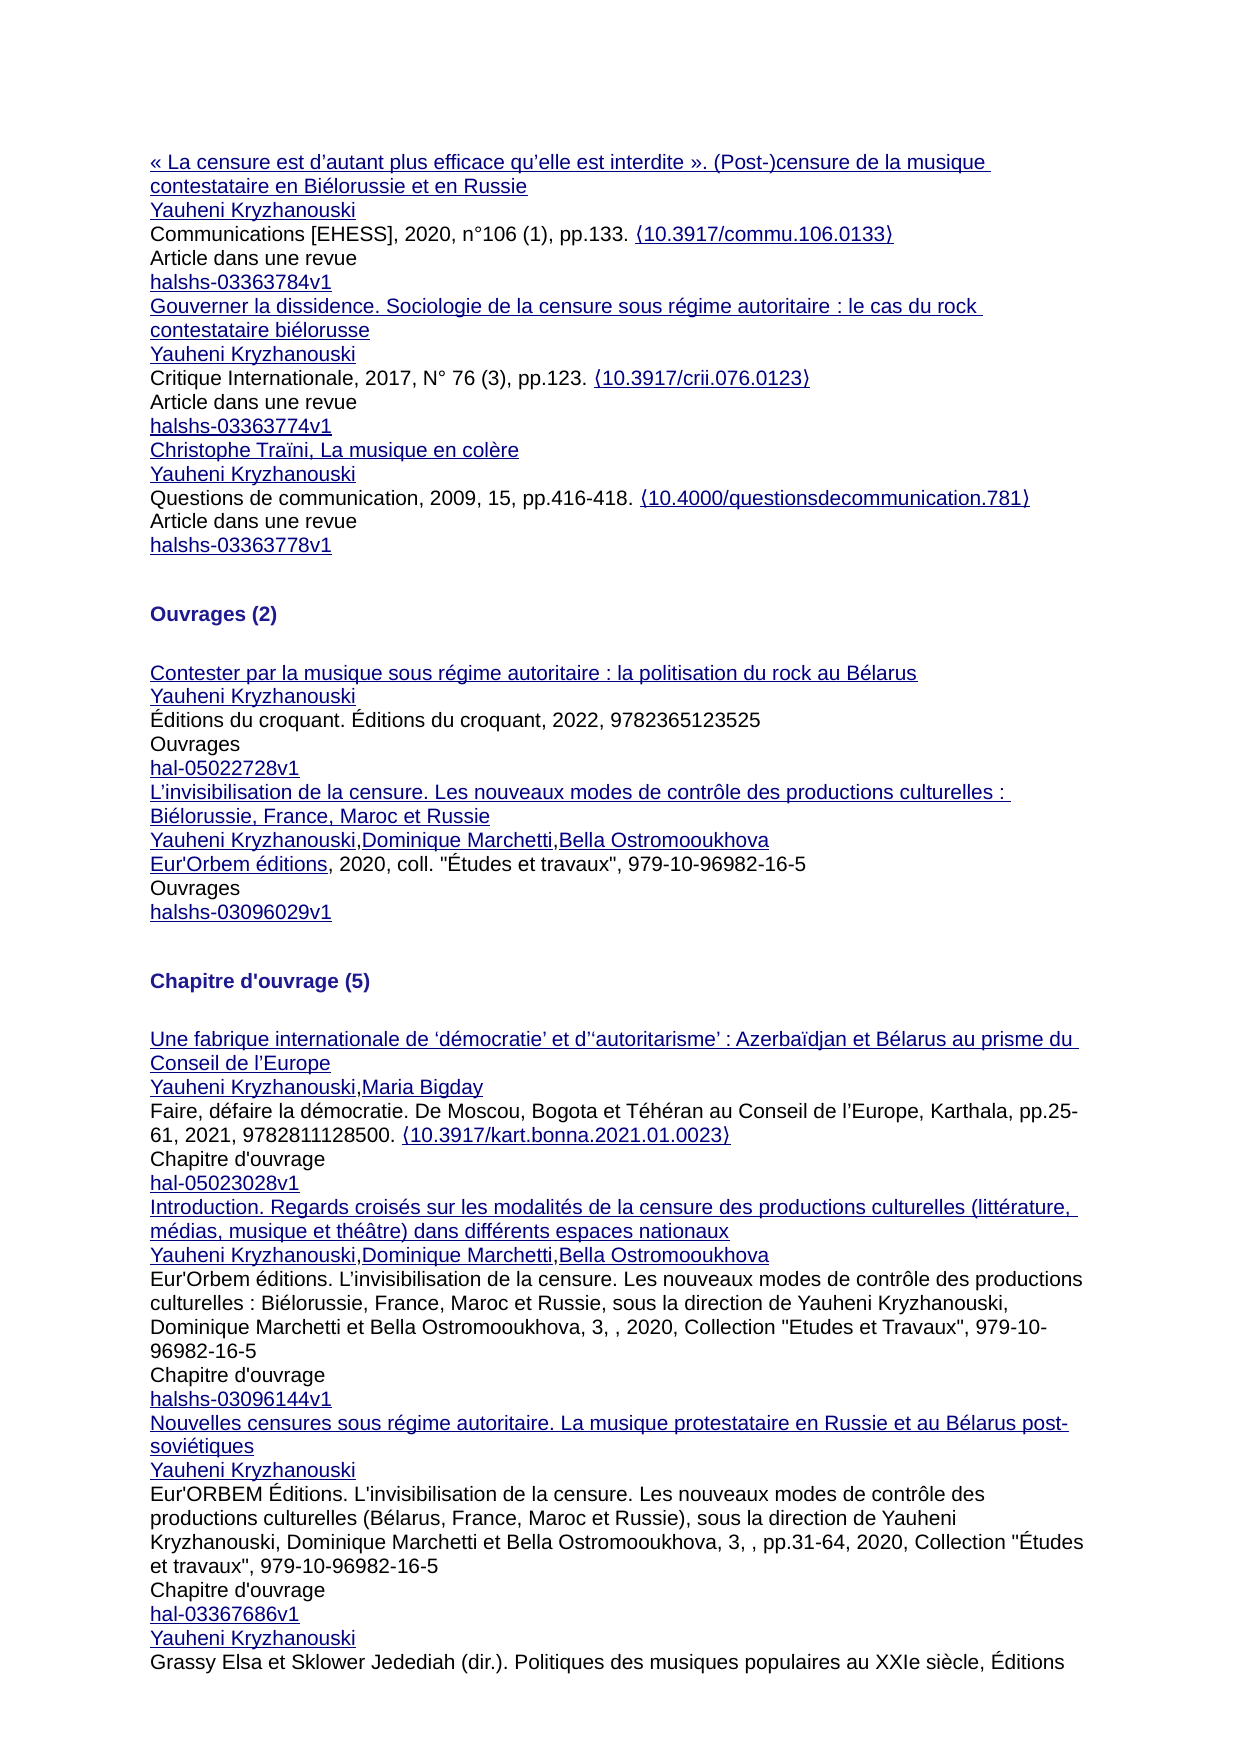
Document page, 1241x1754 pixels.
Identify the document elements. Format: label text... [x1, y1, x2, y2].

table_cell L’invisibilisation de la censure. Les nouveaux modes de contrôle des productions culturelles : Biélorussie, France, Maroc et Russie Yauheni Kryzhanouski,Dominique Marchetti,Bella Ostromooukhova Eur'Orbem éditions, 2020, coll. "Études et travaux", 979-10-96982-16-5 Ouvrages halshs-03096029v1 [150, 780, 1090, 924]
table_header Contester par la musique sous régime autoritaire : la politisation du rock au Bélarus Yauheni Kryzhanouski Éditions du croquant. Éditions du croquant, 2022, 9782365123525 Ouvrages hal-05022728v1 [150, 660, 1090, 780]
table_cell Gouverner la dissidence. Sociologie de la censure sous régime autoritaire : le cas du rock contestataire biélorusse Yauheni Kryzhanouski Critique Internationale, 2017, N° 76 (3), pp.123. ⟨10.3917/crii.076.0123⟩ Article dans une revue halshs-03363774v1 [150, 294, 1090, 437]
table_cell Introduction. Regards croisés sur les modalités de la censure des productions culturelles (littérature, médias, musique et théâtre) dans différents espaces nationaux Yauheni Kryzhanouski,Dominique Marchetti,Bella Ostromooukhova Eur'Orbem éditions. L’invisibilisation de la censure. Les nouveaux modes de contrôle des productions culturelles : Biélorussie, France, Maroc et Russie, sous la direction de Yauheni Kryzhanouski, Dominique Marchetti et Bella Ostromooukhova, 3, , 2020, Collection "Etudes et Travaux", 979-10-96982-16-5 Chapitre d'ouvrage halshs-03096144v1 [150, 1195, 1090, 1410]
table_cell Christophe Traïni, La musique en colère Yauheni Kryzhanouski Questions de communication, 2009, 15, pp.416-418. ⟨10.4000/questionsdecommunication.781⟩ Article dans une revue halshs-03363778v1 [150, 438, 1090, 557]
subtitle Ouvrages (2) [150, 602, 1090, 626]
table_cell « La censure est d’autant plus efficace qu’elle est interdite ». (Post-)censure de la musique contestataire en Biélorussie et en Russie Yauheni Kryzhanouski Communications [EHESS], 2020, n°106 (1), pp.133. ⟨10.3917/commu.106.0133⟩ Article dans une revue halshs-03363784v1 [150, 150, 1090, 294]
table_cell Nouvelles censures sous régime autoritaire. La musique protestataire en Russie et au Bélarus post-soviétiques Yauheni Kryzhanouski Eur'ORBEM Éditions. L'invisibilisation de la censure. Les nouveaux modes de contrôle des productions culturelles (Bélarus, France, Maroc et Russie), sous la direction de Yauheni Kryzhanouski, Dominique Marchetti et Bella Ostromooukhova, 3, , pp.31-64, 2020, Collection "Études et travaux", 979-10-96982-16-5 Chapitre d'ouvrage hal-03367686v1 [150, 1410, 1090, 1626]
table_cell Rock, régime autoritaire et contestation politique : la (dé)politisation du rock en Biélorussie Yauheni Kryzhanouski Grassy Elsa et Sklower Jedediah (dir.). Politiques des musiques populaires au XXIe siècle, Éditions Mélanie Seteun, pp.77-97, 2016, ⟨10.4000/books.ms.908⟩ Chapitre d'ouvrage halshs-03363819v1 [150, 1626, 1090, 1674]
table_header Une fabrique internationale de ‘démocratie’ et d’‘autoritarisme’ : Azerbaïdjan et Bélarus au prisme du Conseil de l’Europe Yauheni Kryzhanouski,Maria Bigday Faire, défaire la démocratie. De Moscou, Bogota et Téhéran au Conseil de l’Europe, Karthala, pp.25-61, 2021, 9782811128500. ⟨10.3917/kart.bonna.2021.01.0023⟩ Chapitre d'ouvrage hal-05023028v1 [150, 1027, 1090, 1195]
subtitle Chapitre d'ouvrage (5) [150, 969, 1090, 993]
